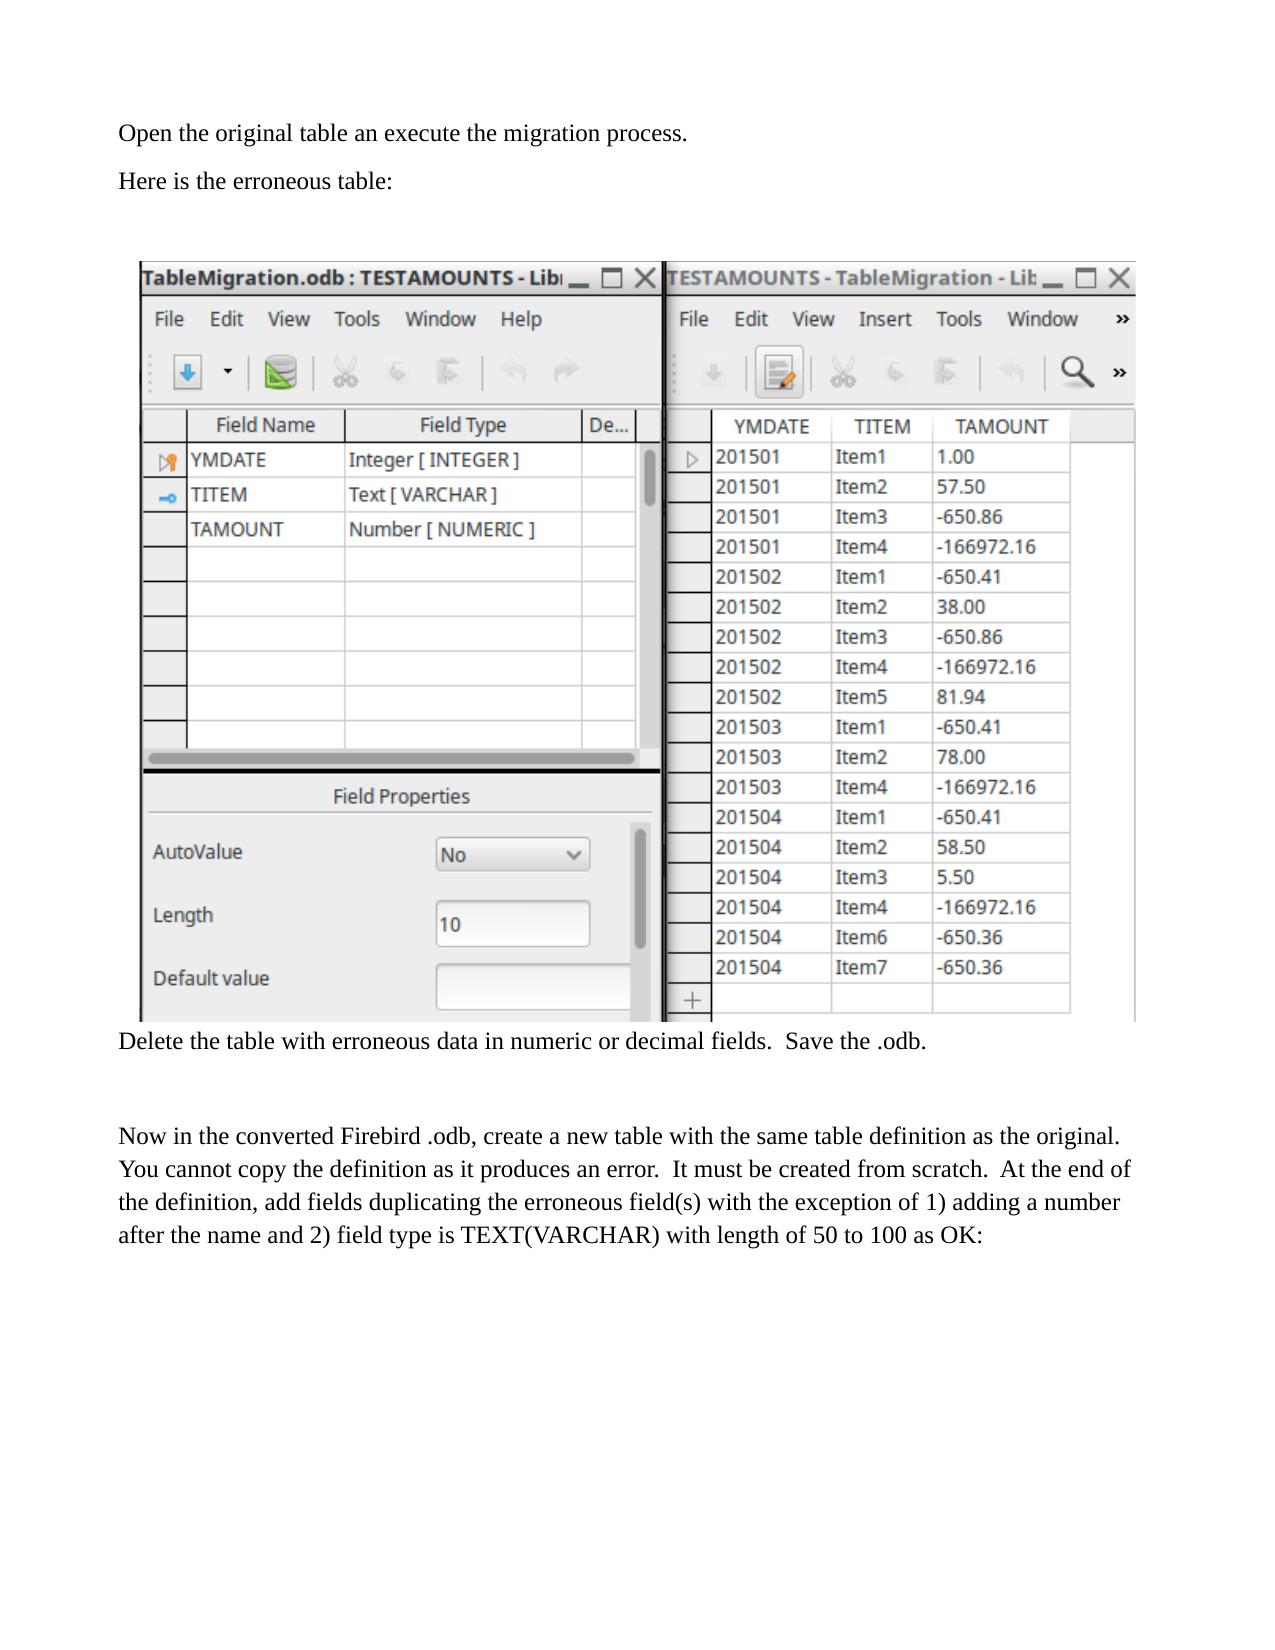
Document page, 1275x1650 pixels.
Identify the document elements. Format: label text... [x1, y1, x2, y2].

picture [139, 261, 1136, 1022]
text Here is the erroneous table: [118, 166, 1157, 194]
text Now in the converted Firebird .odb, create a new table with the same table definition as the original. You cannot copy the definition as it produces an error. It must be created from scratch. At the end of the definition, add fields duplicating the erroneous field(s) with the exception of 1) adding a number after the name and 2) field type is TEXT(VARCHAR) with length of 50 to 100 as OK: [118, 1121, 1157, 1249]
text Delete the table with erroneous data in numeric or decimal fields. Save the .odb. [118, 899, 1157, 1055]
text Open the original table an execute the migration process. [118, 118, 1157, 147]
